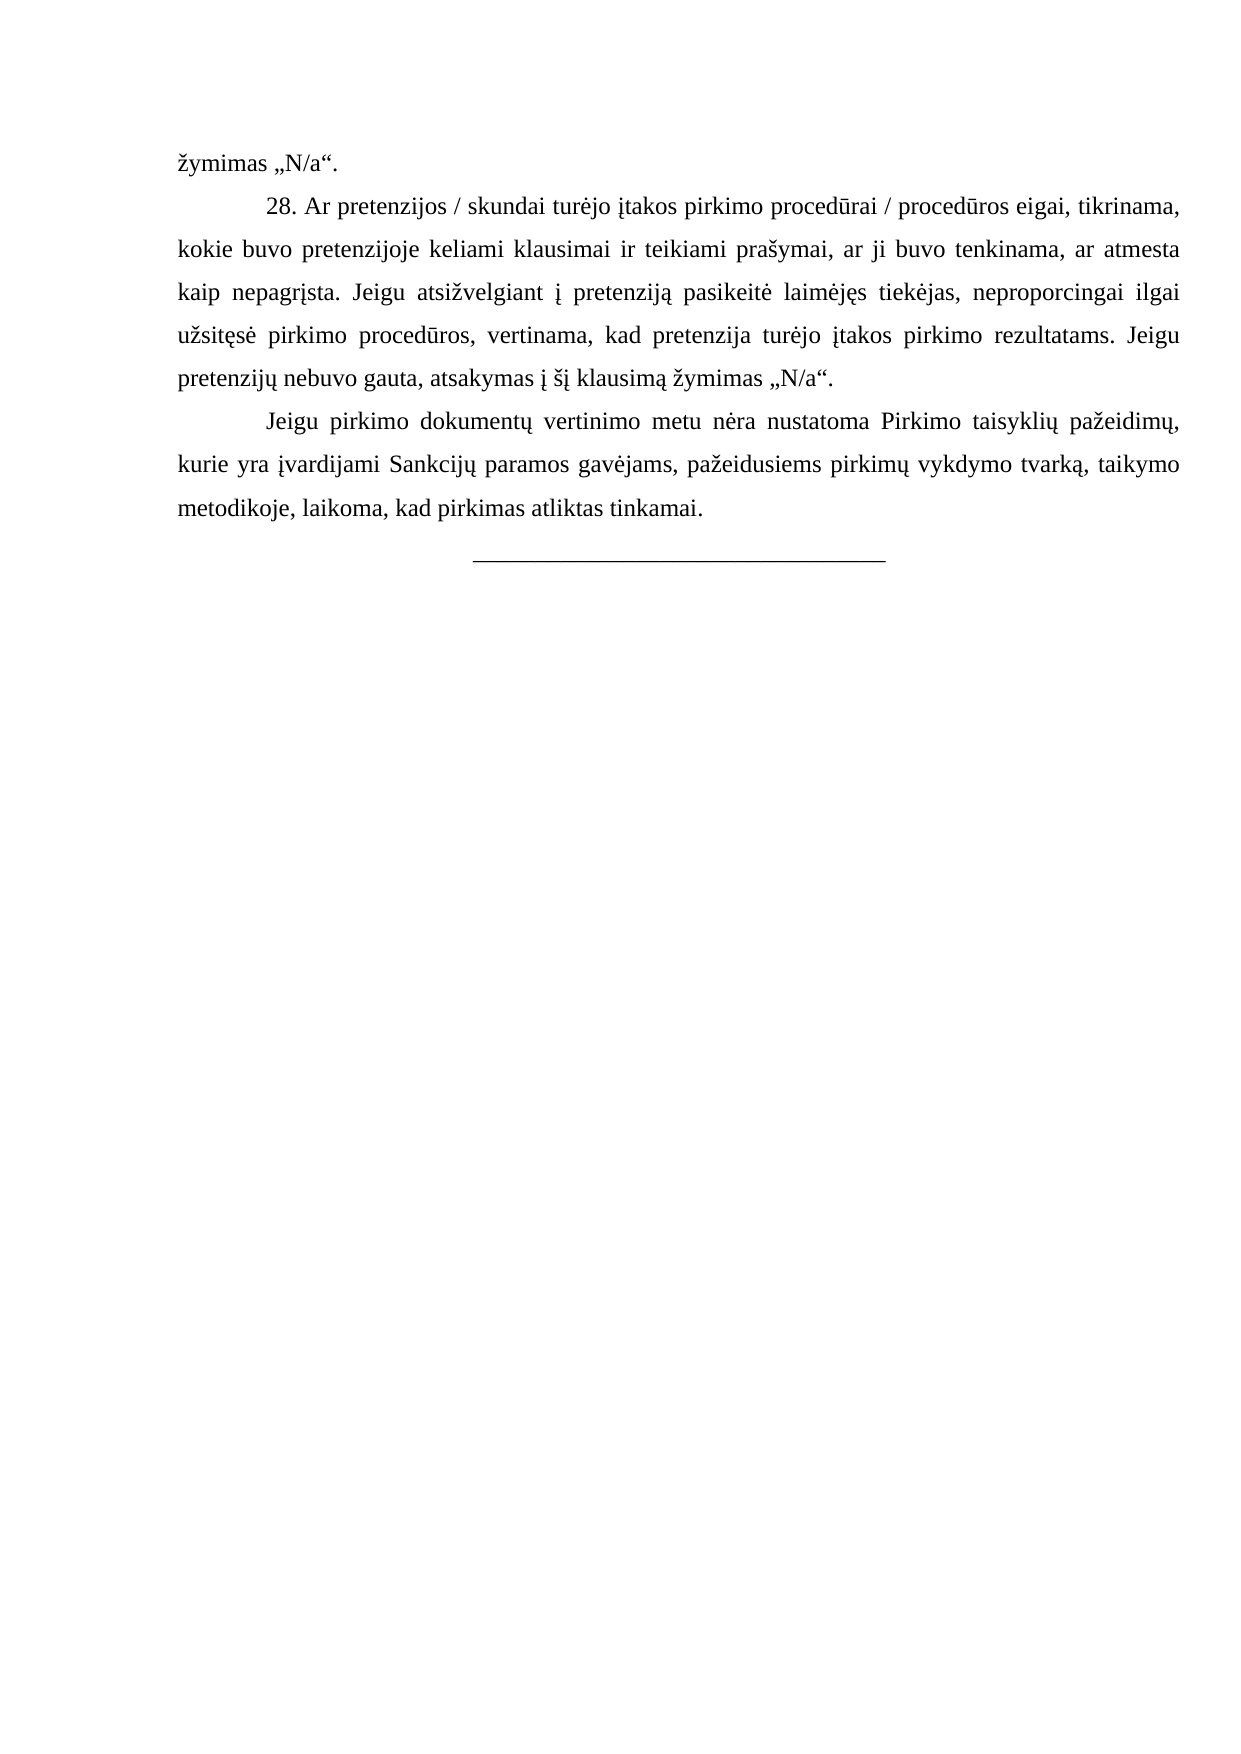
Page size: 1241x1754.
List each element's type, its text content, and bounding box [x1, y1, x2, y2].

text 28. Ar pretenzijos / skundai turėjo įtakos pirkimo procedūrai / procedūros eigai, tikrinama, kokie buvo pretenzijoje keliami klausimai ir teikiami prašymai, ar ji buvo tenkinama, ar atmesta kaip nepagrįsta. Jeigu atsižvelgiant į pretenziją pasikeitė laimėjęs tiekėjas, neproporcingai ilgai užsitęsė pirkimo procedūros, vertinama, kad pretenzija turėjo įtakos pirkimo rezultatams. Jeigu pretenzijų nebuvo gauta, atsakymas į šį klausimą žymimas „N/a“. [177, 191, 1181, 392]
text Jeigu pirkimo dokumentų vertinimo metu nėra nustatoma Pirkimo taisyklių pažeidimų, kurie yra įvardijami Sankcijų paramos gavėjams, pažeidusiems pirkimų vykdymo tvarką, taikymo metodikoje, laikoma, kad pirkimas atliktas tinkamai. [177, 406, 1181, 521]
text žymimas „N/a“. [177, 148, 1181, 176]
text _________________________________ [177, 536, 1181, 564]
